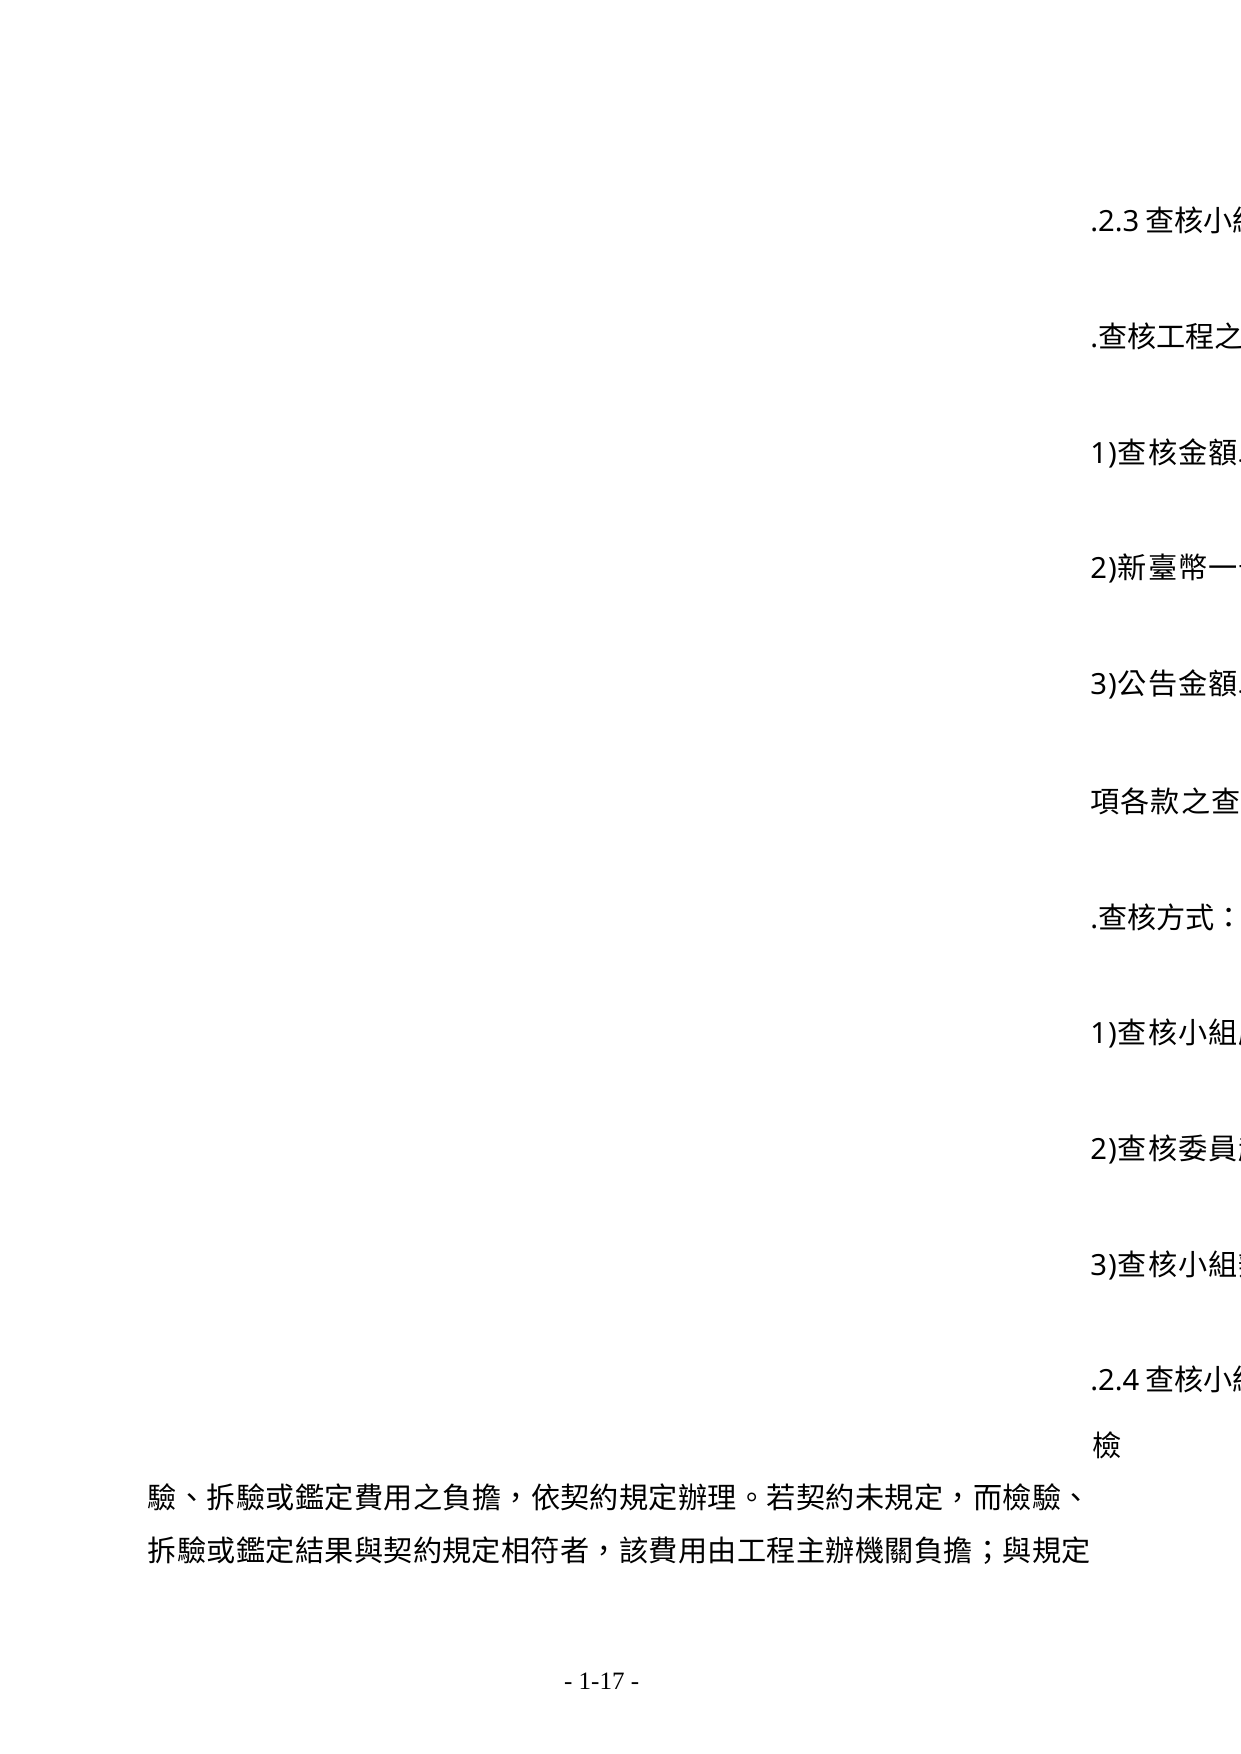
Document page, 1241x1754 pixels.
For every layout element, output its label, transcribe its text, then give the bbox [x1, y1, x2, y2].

text (2)查核委員赴工地查核時，應主動出示查核小組之書面通知及相關證明文件。 [1090, 1075, 1240, 1168]
text (1)查核金額以上之標案，以不低於當年度執行工程標案之20％為原則，且不得少於20件；當年度執行工程標案未達20件者，則全數查核。 [1090, 379, 1240, 472]
text (2)新臺幣一千萬元以上未達查核金額之標案，以15件以上為原則；當年度執行工程標案未達15件者，則全數查核。 [1090, 494, 1240, 587]
subtitle 3.2.4查核小組辦理檢驗、拆驗或鑑定及其費用之負擔方式 [1090, 1306, 1240, 1399]
text 1.查核工程之件數： [1090, 263, 1240, 356]
text 前項各款之查核件數，必要時得經查核小組設立機關首長核准予以調整，並報主管機關備查。 [1090, 726, 1240, 821]
text (3)公告金額以上未達新臺幣一千萬元之標案，以20件以上為原則；當年度執行工程標案未達20件者，則全數查核。 [1090, 610, 1240, 703]
text 2.查核方式： [1090, 844, 1240, 937]
subtitle 3.2.3查核小組查核工程之件數及方式 [1090, 148, 1240, 240]
text (1)查核小組應定期辦理查核，並得不預先通知赴工地進行查核。 [1090, 959, 1240, 1052]
text 檢驗、拆驗或鑑定費用之負擔，依契約規定辦理。若契約未規定，而檢驗、拆驗或鑑定結果與契約規定相符者，該費用由工程主辦機關負擔；與規定不符者，該費用由廠商負擔。 [148, 1422, 1092, 1570]
text (3)查核小組辦理查核時，建築師或技師及廠商之專任工程人員應配合到場說明。無故缺席，應按契約規定處理。 [1090, 1191, 1240, 1283]
